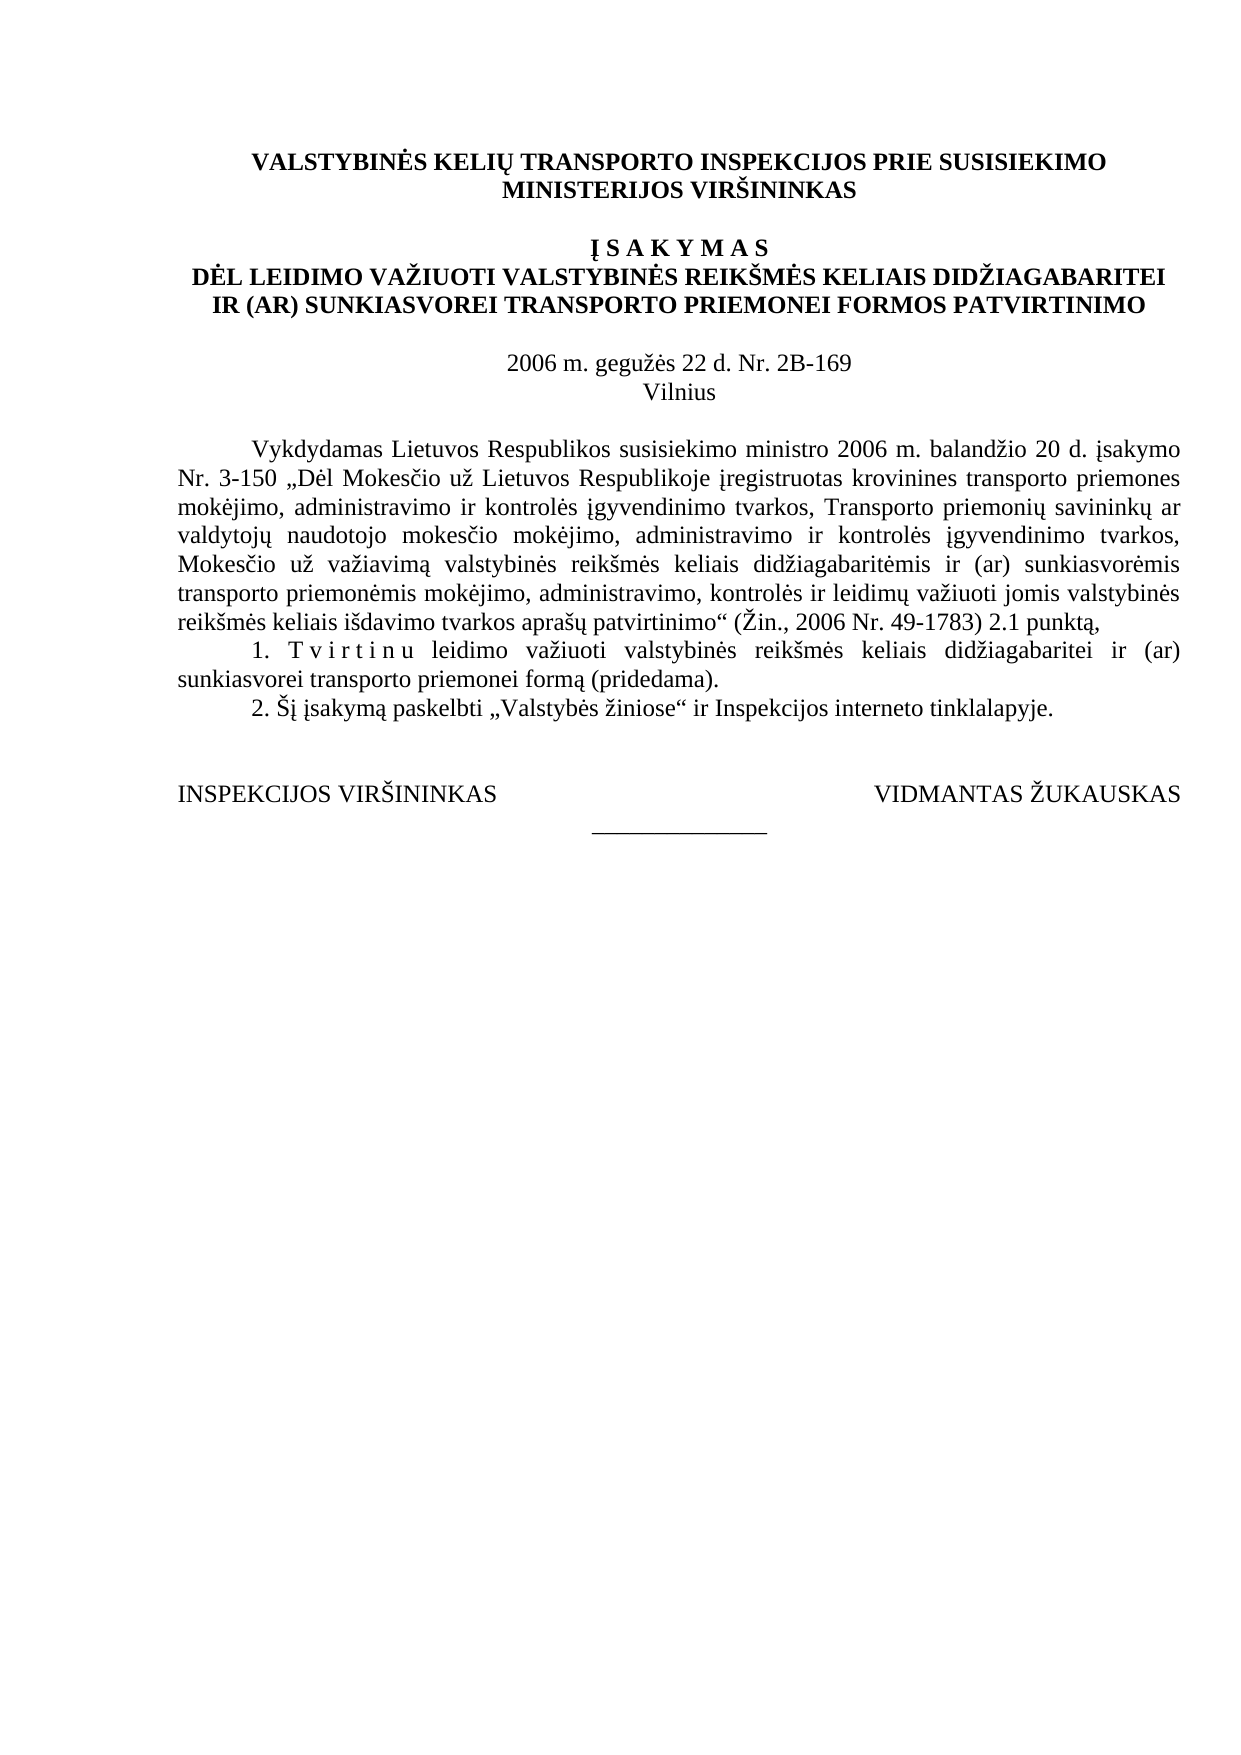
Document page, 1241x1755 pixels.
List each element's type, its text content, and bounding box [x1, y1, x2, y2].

text 2006 m. gegužės 22 d. Nr. 2B-169 [177, 348, 1181, 377]
text ______________ [177, 808, 1181, 837]
text VALSTYBINĖS KELIŲ TRANSPORTO INSPEKCIJOS PRIE SUSISIEKIMO MINISTERIJOS VIRŠININKAS [177, 147, 1181, 204]
text 1. Tvirtinu leidimo važiuoti valstybinės reikšmės keliais didžiagabaritei ir (ar) sunkiasvorei transporto priemonei formą (pridedama). [177, 636, 1181, 693]
text Vykdydamas Lietuvos Respublikos susisiekimo ministro 2006 m. balandžio 20 d. įsakymo Nr. 3-150 „Dėl Mokesčio už Lietuvos Respublikoje įregistruotas krovinines transporto priemones mokėjimo, administravimo ir kontrolės įgyvendinimo tvarkos, Transporto priemonių savininkų ar valdytojų naudotojo mokesčio mokėjimo, administravimo ir kontrolės įgyvendinimo tvarkos, Mokesčio už važiavimą valstybinės reikšmės keliais didžiagabaritėmis ir (ar) sunkiasvorėmis transporto priemonėmis mokėjimo, administravimo, kontrolės ir leidimų važiuoti jomis valstybinės reikšmės keliais išdavimo tvarkos aprašų patvirtinimo“ (Žin., 2006 Nr. 49-1783) 2.1 punktą, [177, 434, 1181, 636]
text Vilnius [177, 377, 1181, 406]
text 2. Šį įsakymą paskelbti „Valstybės žiniose“ ir Inspekcijos interneto tinklalapyje. [177, 693, 1181, 722]
text DĖL LEIDIMO VAŽIUOTI VALSTYBINĖS REIKŠMĖS KELIAIS DIDŽIAGABARITEI IR (AR) SUNKIASVOREI TRANSPORTO PRIEMONEI FORMOS PATVIRTINIMO [177, 262, 1181, 319]
text Į S A K Y M A S [177, 233, 1181, 262]
text INSPEKCIJOS VIRŠININKAS VIDMANTAS ŽUKAUSKAS [177, 779, 1181, 808]
